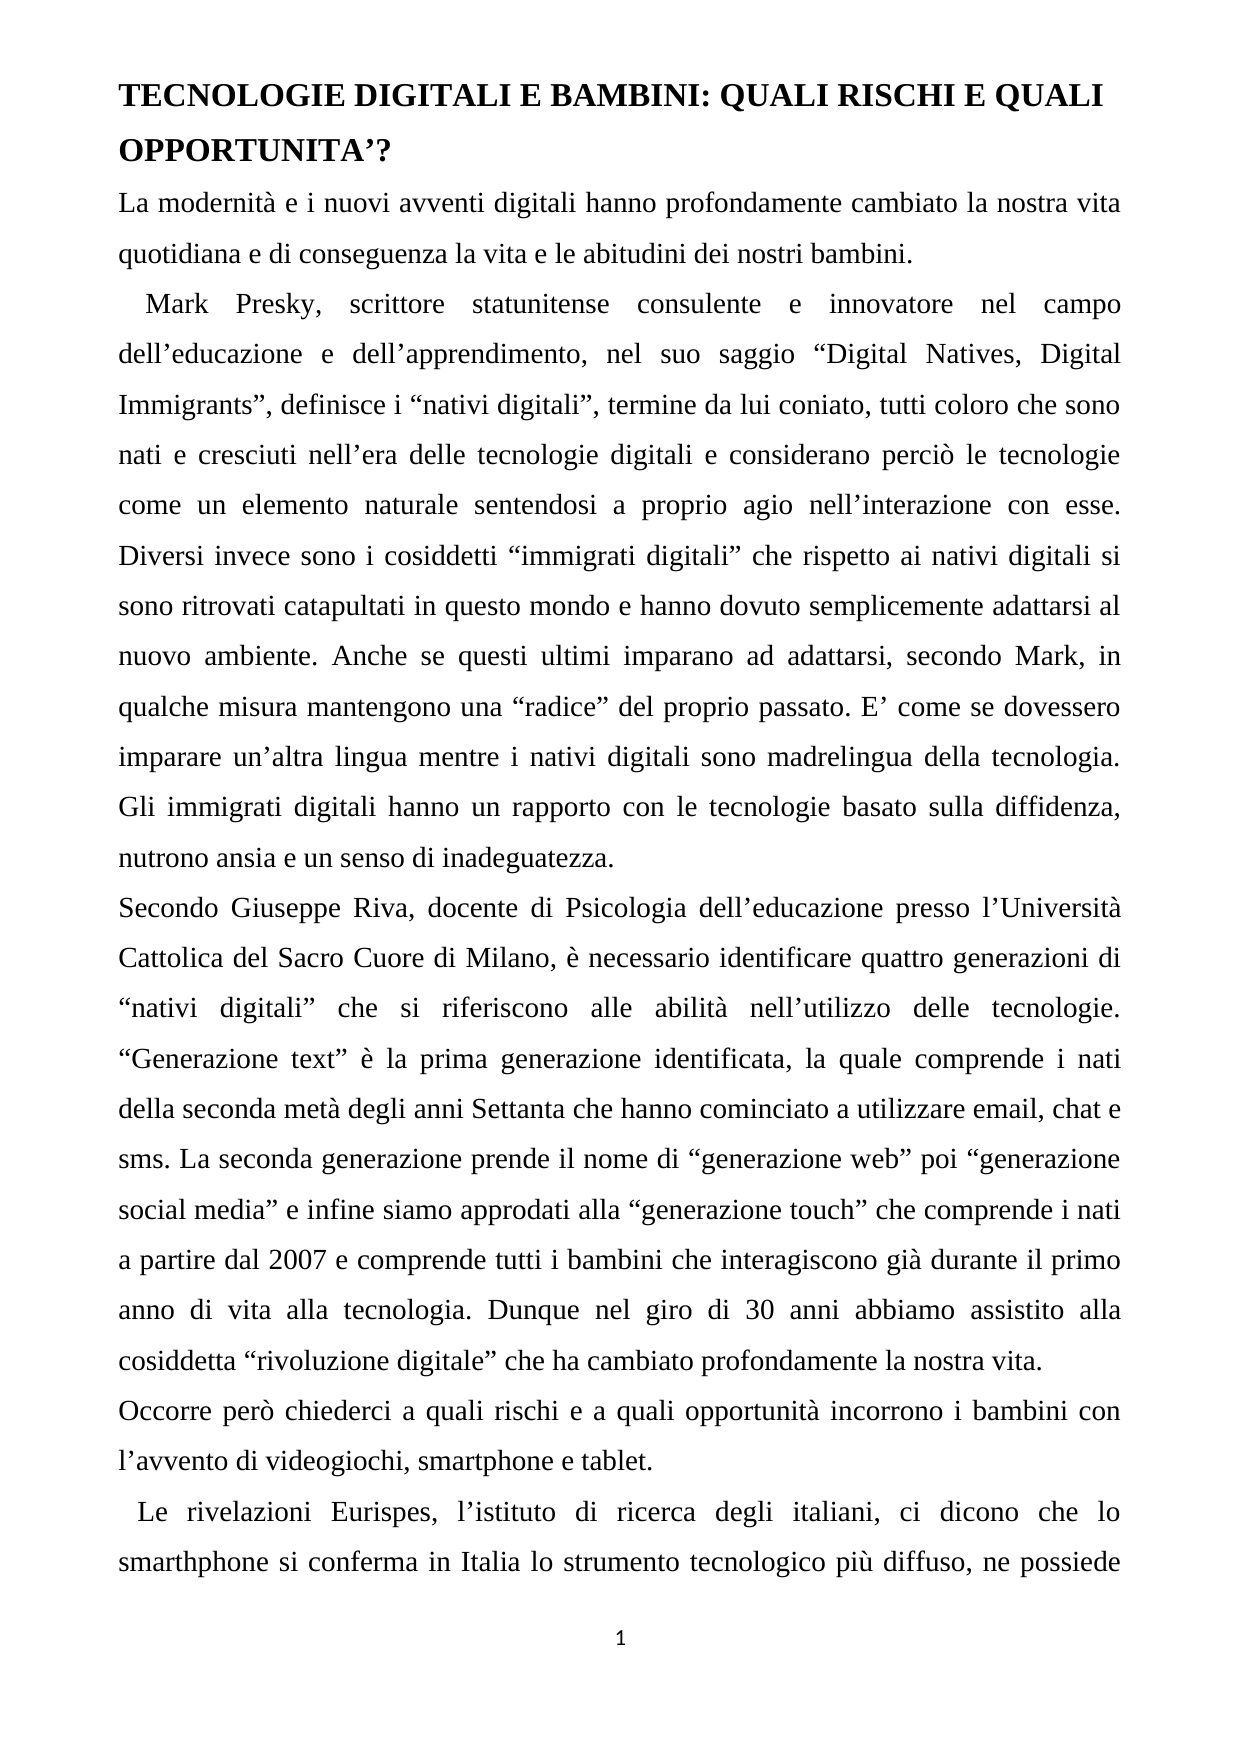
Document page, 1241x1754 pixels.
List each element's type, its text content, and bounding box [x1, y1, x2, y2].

text Occorre però chiederci a quali rischi e a quali opportunità incorrono i bambini con l’avvento di videogiochi, smartphone e tablet. [118, 1393, 1122, 1477]
text Le rivelazioni Eurispes, l’istituto di ricerca degli italiani, ci dicono che lo smarthphone si conferma in Italia lo strumento tecnologico più diffuso, ne possiede [118, 1494, 1122, 1578]
text Secondo Giuseppe Riva, docente di Psicologia dell’educazione presso l’Università Cattolica del Sacro Cuore di Milano, è necessario identificare quattro generazioni di “nativi digitali” che si riferiscono alle abilità nell’utilizzo delle tecnologie. “Generazione text” è la prima generazione identificata, la quale comprende i nati della seconda metà degli anni Settanta che hanno cominciato a utilizzare email, chat e sms. La seconda generazione prende il nome di “generazione web” poi “generazione social media” e infine siamo approdati alla “generazione touch” che comprende i nati a partire dal 2007 e comprende tutti i bambini che interagiscono già durante il primo anno di vita alla tecnologia. Dunque nel giro di 30 anni abbiamo assistito alla cosiddetta “rivoluzione digitale” che ha cambiato profondamente la nostra vita. [118, 890, 1122, 1376]
text TECNOLOGIE DIGITALI E BAMBINI: QUALI RISCHI E QUALI [118, 75, 1122, 113]
text La modernità e i nuovi avventi digitali hanno profondamente cambiato la nostra vita quotidiana e di conseguenza la vita e le abitudini dei nostri bambini. [118, 186, 1122, 269]
text OPPORTUNITA’? [118, 130, 1122, 169]
text Mark Presky, scrittore statunitense consulente e innovatore nel campo dell’educazione e dell’apprendimento, nel suo saggio “Digital Natives, Digital Immigrants”, definisce i “nativi digitali”, termine da lui coniato, tutti coloro che sono nati e cresciuti nell’era delle tecnologie digitali e considerano perciò le tecnologie come un elemento naturale sentendosi a proprio agio nell’interazione con esse. Diversi invece sono i cosiddetti “immigrati digitali” che rispetto ai nativi digitali si sono ritrovati catapultati in questo mondo e hanno dovuto semplicemente adattarsi al nuovo ambiente. Anche se questi ultimi imparano ad adattarsi, secondo Mark, in qualche misura mantengono una “radice” del proprio passato. E’ come se dovessero imparare un’altra lingua mentre i nativi digitali sono madrelingua della tecnologia. Gli immigrati digitali hanno un rapporto con le tecnologie basato sulla diffidenza, nutrono ansia e un senso di inadeguatezza. [118, 286, 1122, 873]
